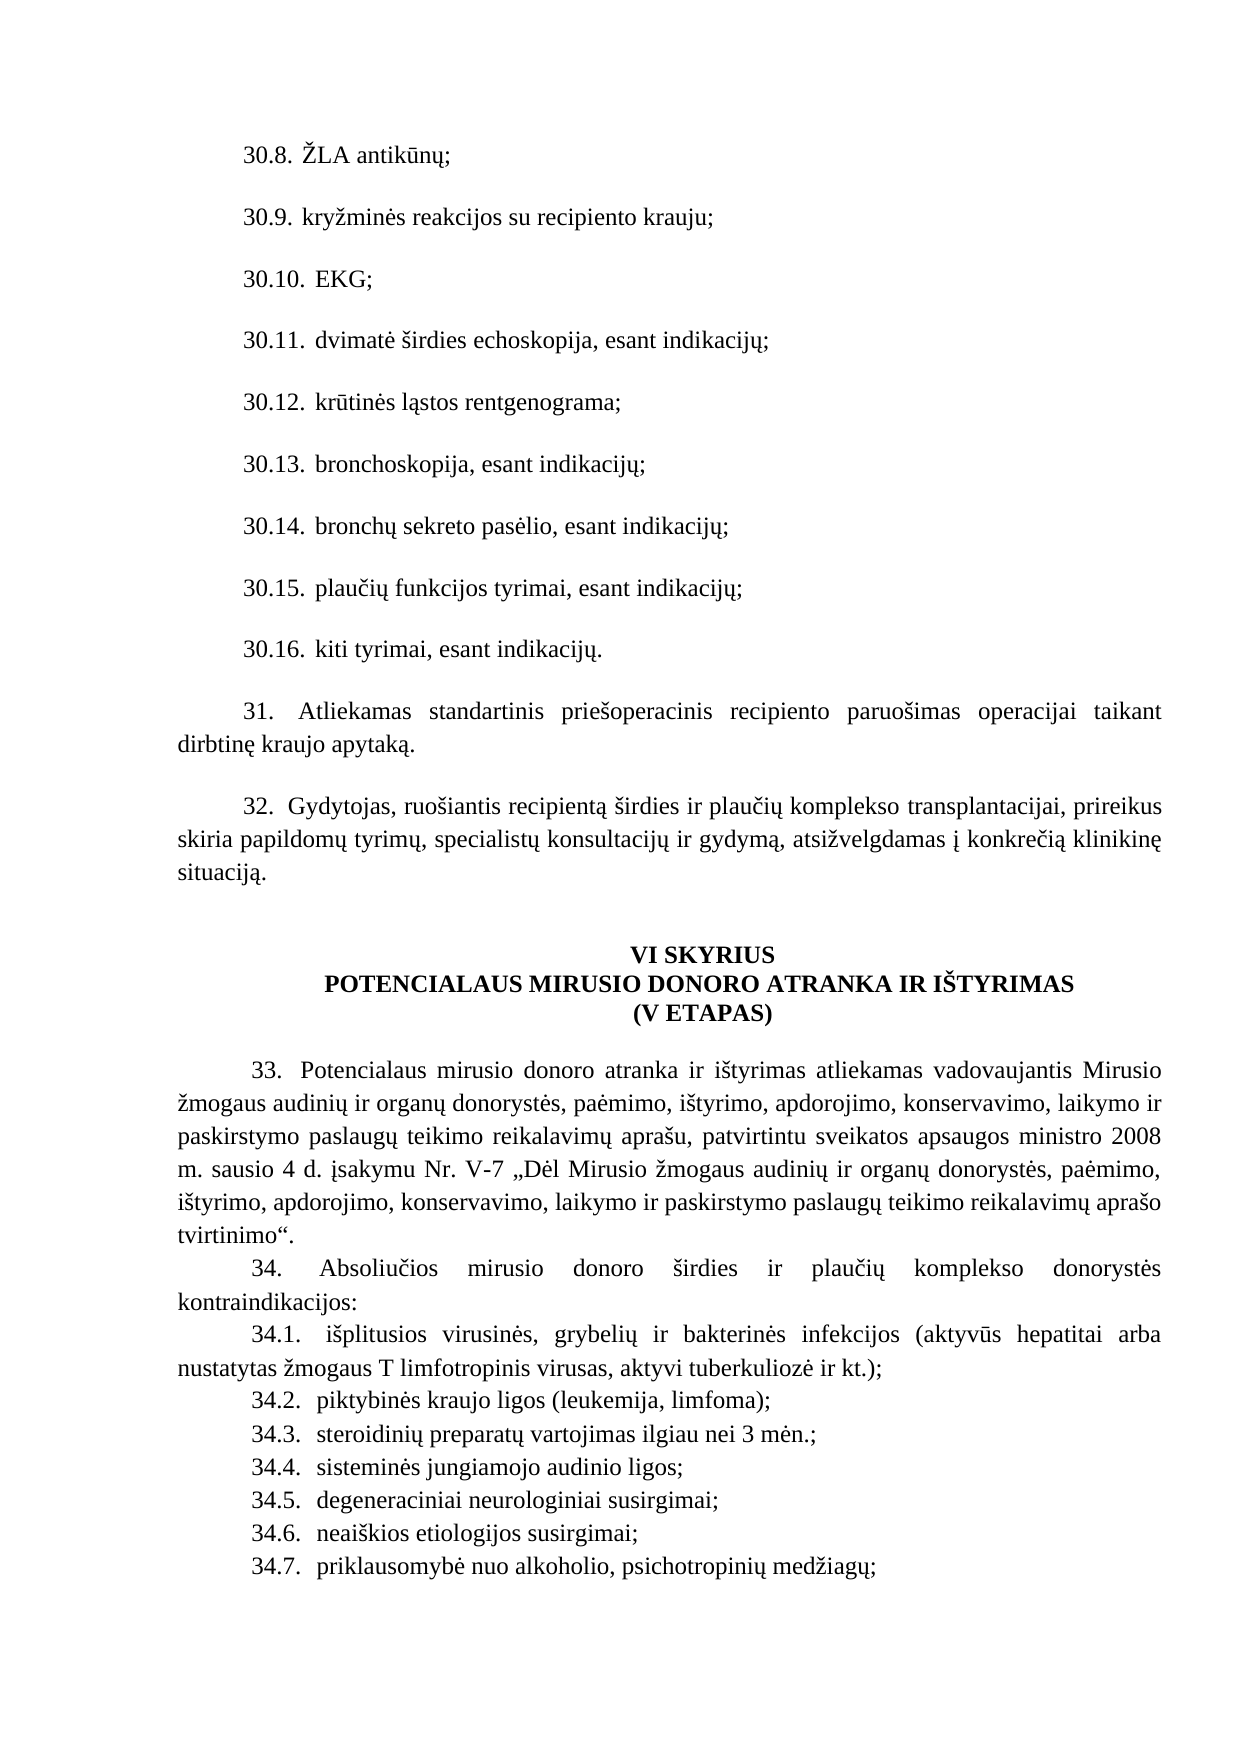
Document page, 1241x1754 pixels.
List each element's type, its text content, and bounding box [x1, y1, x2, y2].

text 30.14. bronchų sekreto pasėlio, esant indikacijų; [177, 511, 1162, 540]
text 32. Gydytojas, ruošiantis recipientą širdies ir plaučių komplekso transplantacijai, prireikus skiria papildomų tyrimų, specialistų konsultacijų ir gydymą, atsižvelgdamas į konkrečią klinikinę situaciją. [177, 791, 1162, 886]
text 30.16. kiti tyrimai, esant indikacijų. [177, 634, 1162, 663]
text 34.2. piktybinės kraujo ligos (leukemija, limfoma); [177, 1386, 1162, 1414]
text 34.3. steroidinių preparatų vartojimas ilgiau nei 3 mėn.; [177, 1419, 1162, 1447]
text 30.13. bronchoskopija, esant indikacijų; [177, 449, 1162, 478]
text 34.6. neaiškios etiologijos susirgimai; [177, 1518, 1162, 1546]
text 34. Absoliučios mirusio donoro širdies ir plaučių komplekso donorystės kontraindikacijos: [177, 1253, 1162, 1315]
text 34.4. sisteminės jungiamojo audinio ligos; [177, 1452, 1162, 1480]
text 30.10. EKG; [177, 264, 1162, 293]
text 34.5. degeneraciniai neurologiniai susirgimai; [177, 1485, 1162, 1513]
text 30.12. krūtinės ląstos rentgenograma; [177, 387, 1162, 416]
text 30.11. dvimatė širdies echoskopija, esant indikacijų; [177, 326, 1162, 354]
text 33. Potencialaus mirusio donoro atranka ir ištyrimas atliekamas vadovaujantis Mirusio žmogaus audinių ir organų donorystės, paėmimo, ištyrimo, apdorojimo, konservavimo, laikymo ir paskirstymo paslaugų teikimo reikalavimų aprašu, patvirtintu sveikatos apsaugos ministro 2008 m. sausio 4 d. įsakymu Nr. V-7 „Dėl Mirusio žmogaus audinių ir organų donorystės, paėmimo, ištyrimo, apdorojimo, konservavimo, laikymo ir paskirstymo paslaugų teikimo reikalavimų aprašo tvirtinimo“. [177, 1055, 1162, 1249]
text 30.8. ŽLA antikūnų; [177, 140, 1162, 169]
text VI SKYRIUS [177, 940, 1162, 969]
text (V ETAPAS) [177, 998, 1162, 1027]
text POTENCIALAUS MIRUSIO DONORO ATRANKA IR IŠTYRIMAS [177, 969, 1162, 998]
text 30.15. plaučių funkcijos tyrimai, esant indikacijų; [177, 573, 1162, 601]
text 34.7. priklausomybė nuo alkoholio, psichotropinių medžiagų; [177, 1551, 1162, 1579]
text 34.1. išplitusios virusinės, grybelių ir bakterinės infekcijos (aktyvūs hepatitai arba nustatytas žmogaus T limfotropinis virusas, aktyvi tuberkuliozė ir kt.); [177, 1319, 1162, 1381]
text 30.9. kryžminės reakcijos su recipiento krauju; [177, 202, 1162, 231]
text 31. Atliekamas standartinis priešoperacinis recipiento paruošimas operacijai taikant dirbtinę kraujo apytaką. [177, 696, 1162, 758]
